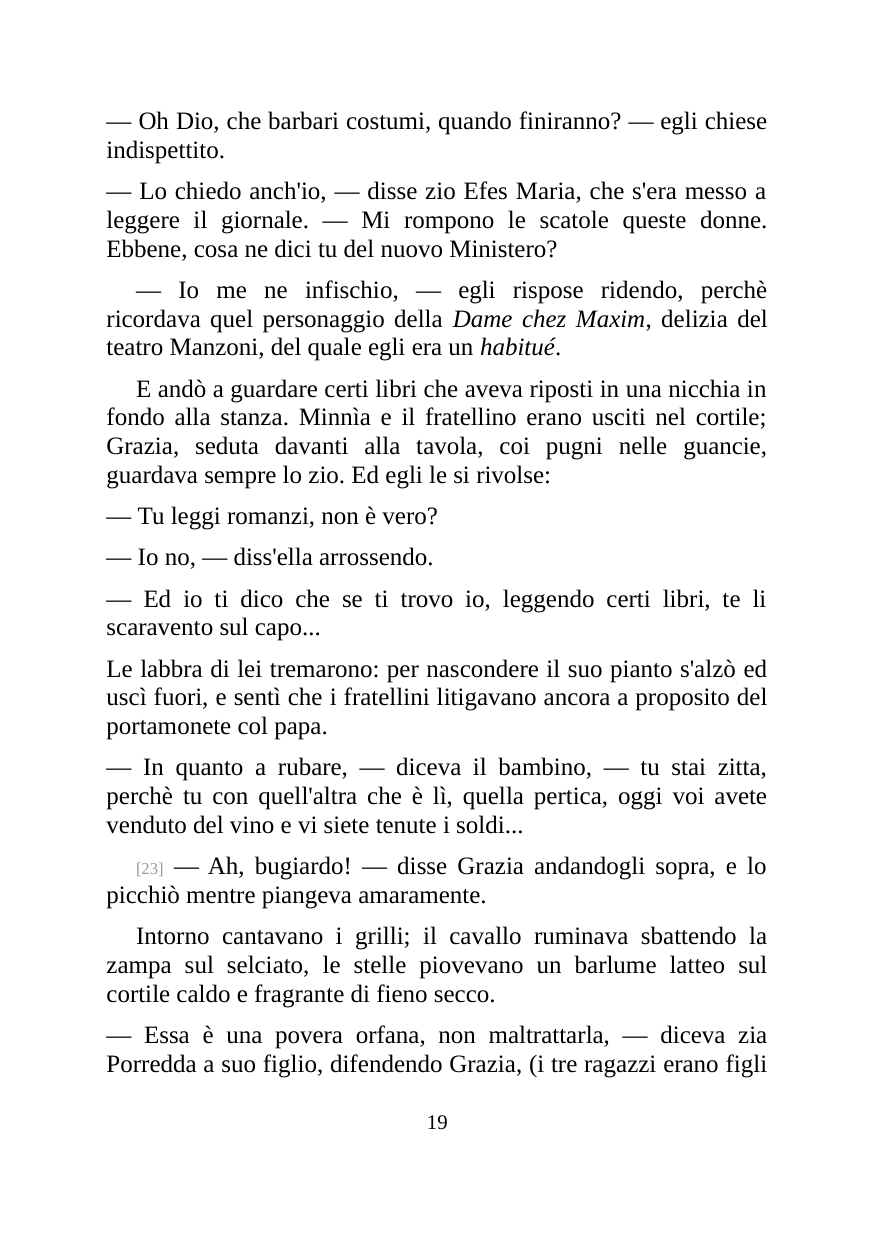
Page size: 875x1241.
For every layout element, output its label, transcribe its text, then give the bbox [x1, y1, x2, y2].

text Le labbra di lei tremarono: per nascondere il suo pianto s'alzò ed uscì fuori, e sentì che i fratellini litigavano ancora a proposito del portamonete col papa. [106, 654, 768, 740]
text ― Oh Dio, che barbari costumi, quando finiranno? ― egli chiese indispettito. [106, 106, 768, 164]
text ― Tu leggi romanzi, non è vero? [106, 501, 768, 530]
text ― Ed io ti dico che se ti trovo io, leggendo certi libri, te li scaravento sul capo... [106, 584, 768, 641]
text Intorno cantavano i grilli; il cavallo ruminava sbattendo la zampa sul selciato, le stelle piovevano un barlume latteo sul cortile caldo e fragrante di fieno secco. [106, 921, 768, 1007]
text E andò a guardare certi libri che aveva riposti in una nicchia in fondo alla stanza. Minnìa e il fratellino erano usciti nel cortile; Grazia, seduta davanti alla tavola, coi pugni nelle guancie, guardava sempre lo zio. Ed egli le si rivolse: [106, 374, 768, 489]
text ― Essa è una povera orfana, non maltrattarla, ― diceva zia Porredda a suo figlio, difendendo Grazia, (i tre ragazzi erano figli [106, 1020, 768, 1077]
text ― Lo chiedo anch'io, ― disse zio Efes Maria, che s'era messo a leggere il giornale. ― Mi rompono le scatole queste donne. Ebbene, cosa ne dici tu del nuovo Ministero? [106, 176, 768, 262]
text ― Io me ne infischio, ― egli rispose ridendo, perchè ricordava quel personaggio della Dame chez Maxim, delizia del teatro Manzoni, del quale egli era un habitué. [106, 275, 768, 361]
text [23] ― Ah, bugiardo! ― disse Grazia andandogli sopra, e lo picchiò mentre piangeva amaramente. [106, 851, 768, 909]
text ― Io no, ― diss'ella arrossendo. [106, 542, 768, 571]
text ― In quanto a rubare, ― diceva il bambino, ― tu stai zitta, perchè tu con quell'altra che è lì, quella pertica, oggi voi avete venduto del vino e vi siete tenute i soldi... [106, 752, 768, 839]
